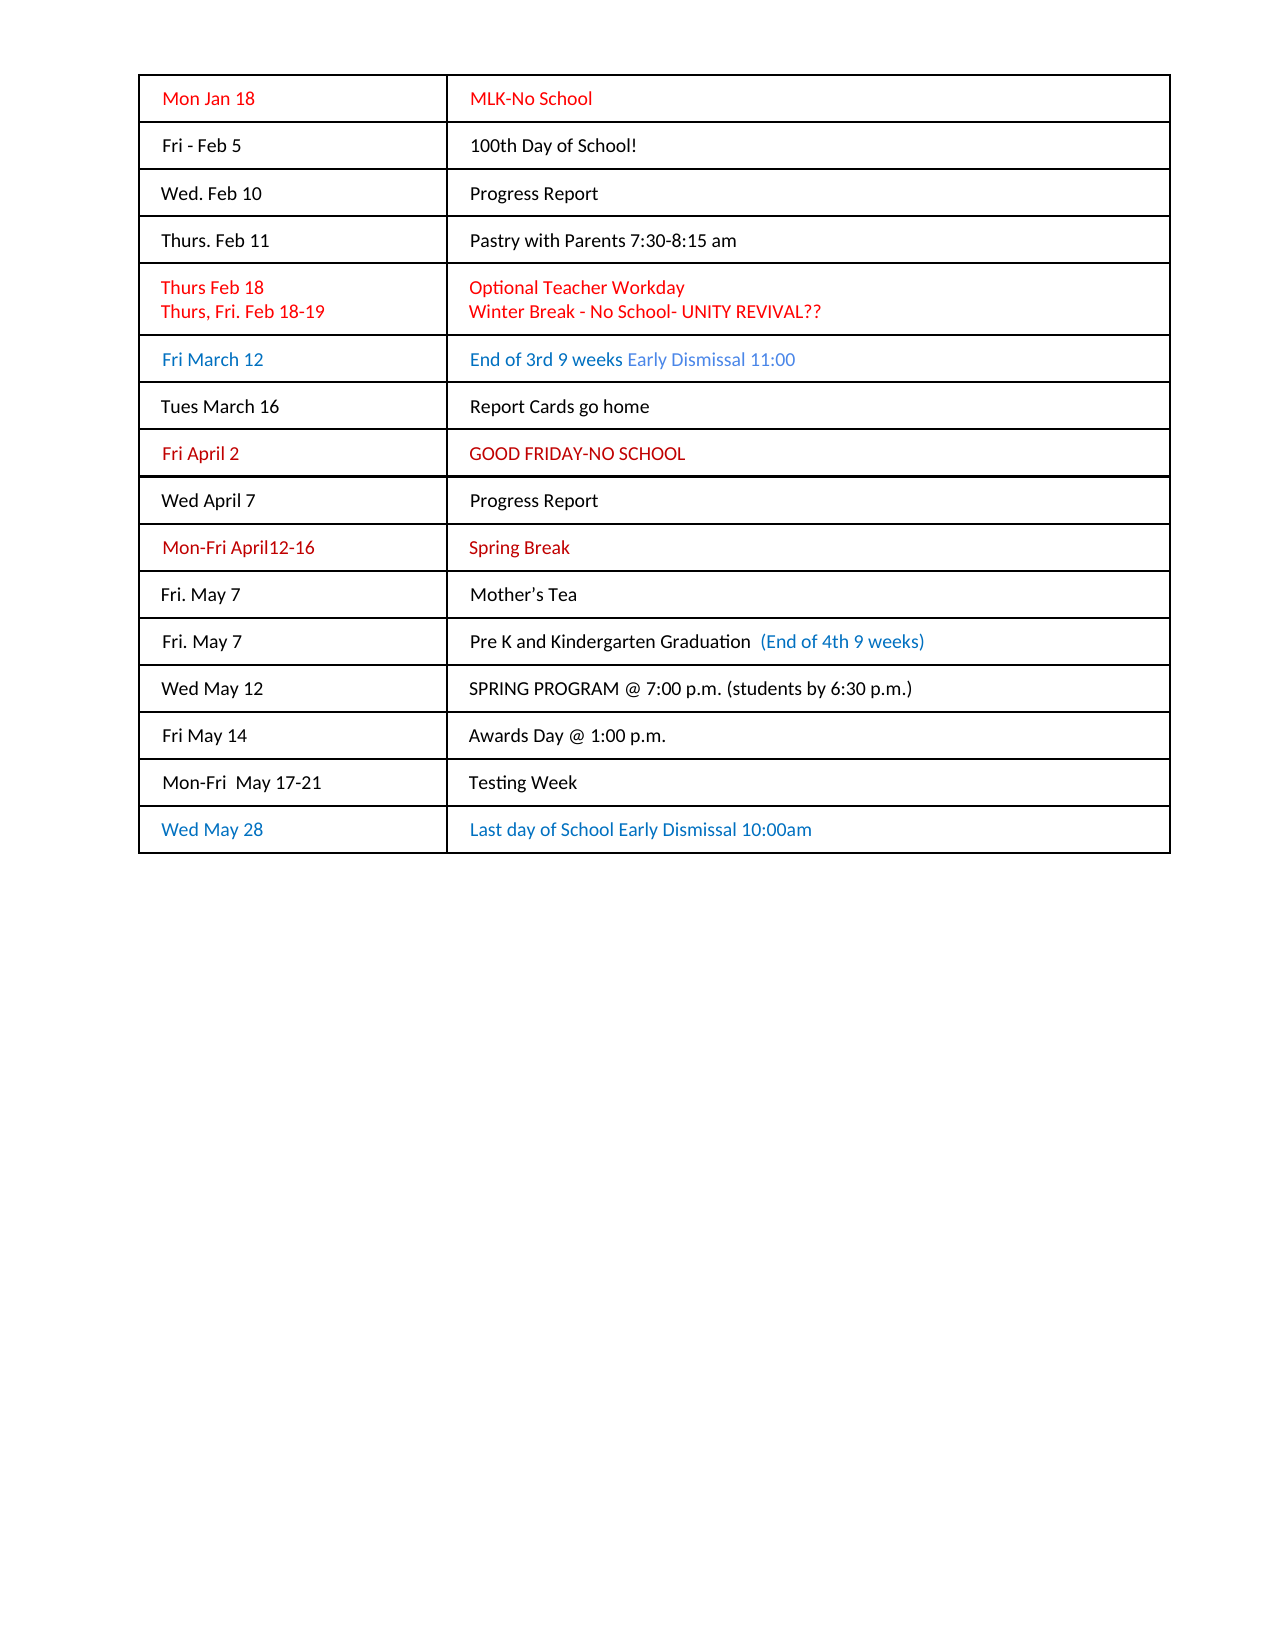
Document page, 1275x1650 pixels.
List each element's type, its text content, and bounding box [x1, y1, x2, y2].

table_cell Optional Teacher Workday Winter Break - No School- UNITY REVIVAL?? [448, 264, 1169, 334]
table_cell Thurs. Feb 11 [140, 217, 446, 262]
table_cell Wed May 12 [140, 666, 446, 711]
table_cell End of 3rd 9 weeks Early Dismissal 11:00 [448, 336, 1169, 381]
table_cell MLK-No School [448, 76, 1169, 121]
table_cell Wed. Feb 10 [140, 170, 446, 215]
table_cell Thurs Feb 18 Thurs, Fri. Feb 18-19 [140, 264, 446, 334]
table_cell Spring Break [448, 525, 1169, 569]
table_cell Progress Report [448, 170, 1169, 215]
table_cell Mon-Fri April12-16 [140, 525, 446, 569]
table_cell Progress Report [448, 478, 1169, 522]
table_cell Testing Week [448, 760, 1169, 805]
table_cell Awards Day @ 1:00 p.m. [448, 713, 1169, 758]
table_cell Fri - Feb 5 [140, 123, 446, 168]
table_cell Pre K and Kindergarten Graduation (End of 4th 9 weeks) [448, 619, 1169, 664]
table_cell Fri April 2 [140, 430, 446, 475]
table_cell Mother’s Tea [448, 572, 1169, 617]
table_cell Pastry with Parents 7:30-8:15 am [448, 217, 1169, 262]
table_cell Wed May 28 [140, 807, 446, 852]
table_cell Fri. May 7 [140, 619, 446, 664]
table_cell Last day of School Early Dismissal 10:00am [448, 807, 1169, 852]
table_cell Report Cards go home [448, 383, 1169, 428]
table_cell Tues March 16 [140, 383, 446, 428]
table_cell Fri. May 7 [140, 572, 446, 617]
table_cell Fri May 14 [140, 713, 446, 758]
table_cell GOOD FRIDAY-NO SCHOOL [448, 430, 1169, 475]
table_cell Wed April 7 [140, 478, 446, 522]
table_cell Mon-Fri May 17-21 [140, 760, 446, 805]
table_cell 100th Day of School! [448, 123, 1169, 168]
table_cell Fri March 12 [140, 336, 446, 381]
table_cell SPRING PROGRAM @ 7:00 p.m. (students by 6:30 p.m.) [448, 666, 1169, 711]
table_cell Mon Jan 18 [140, 76, 446, 121]
